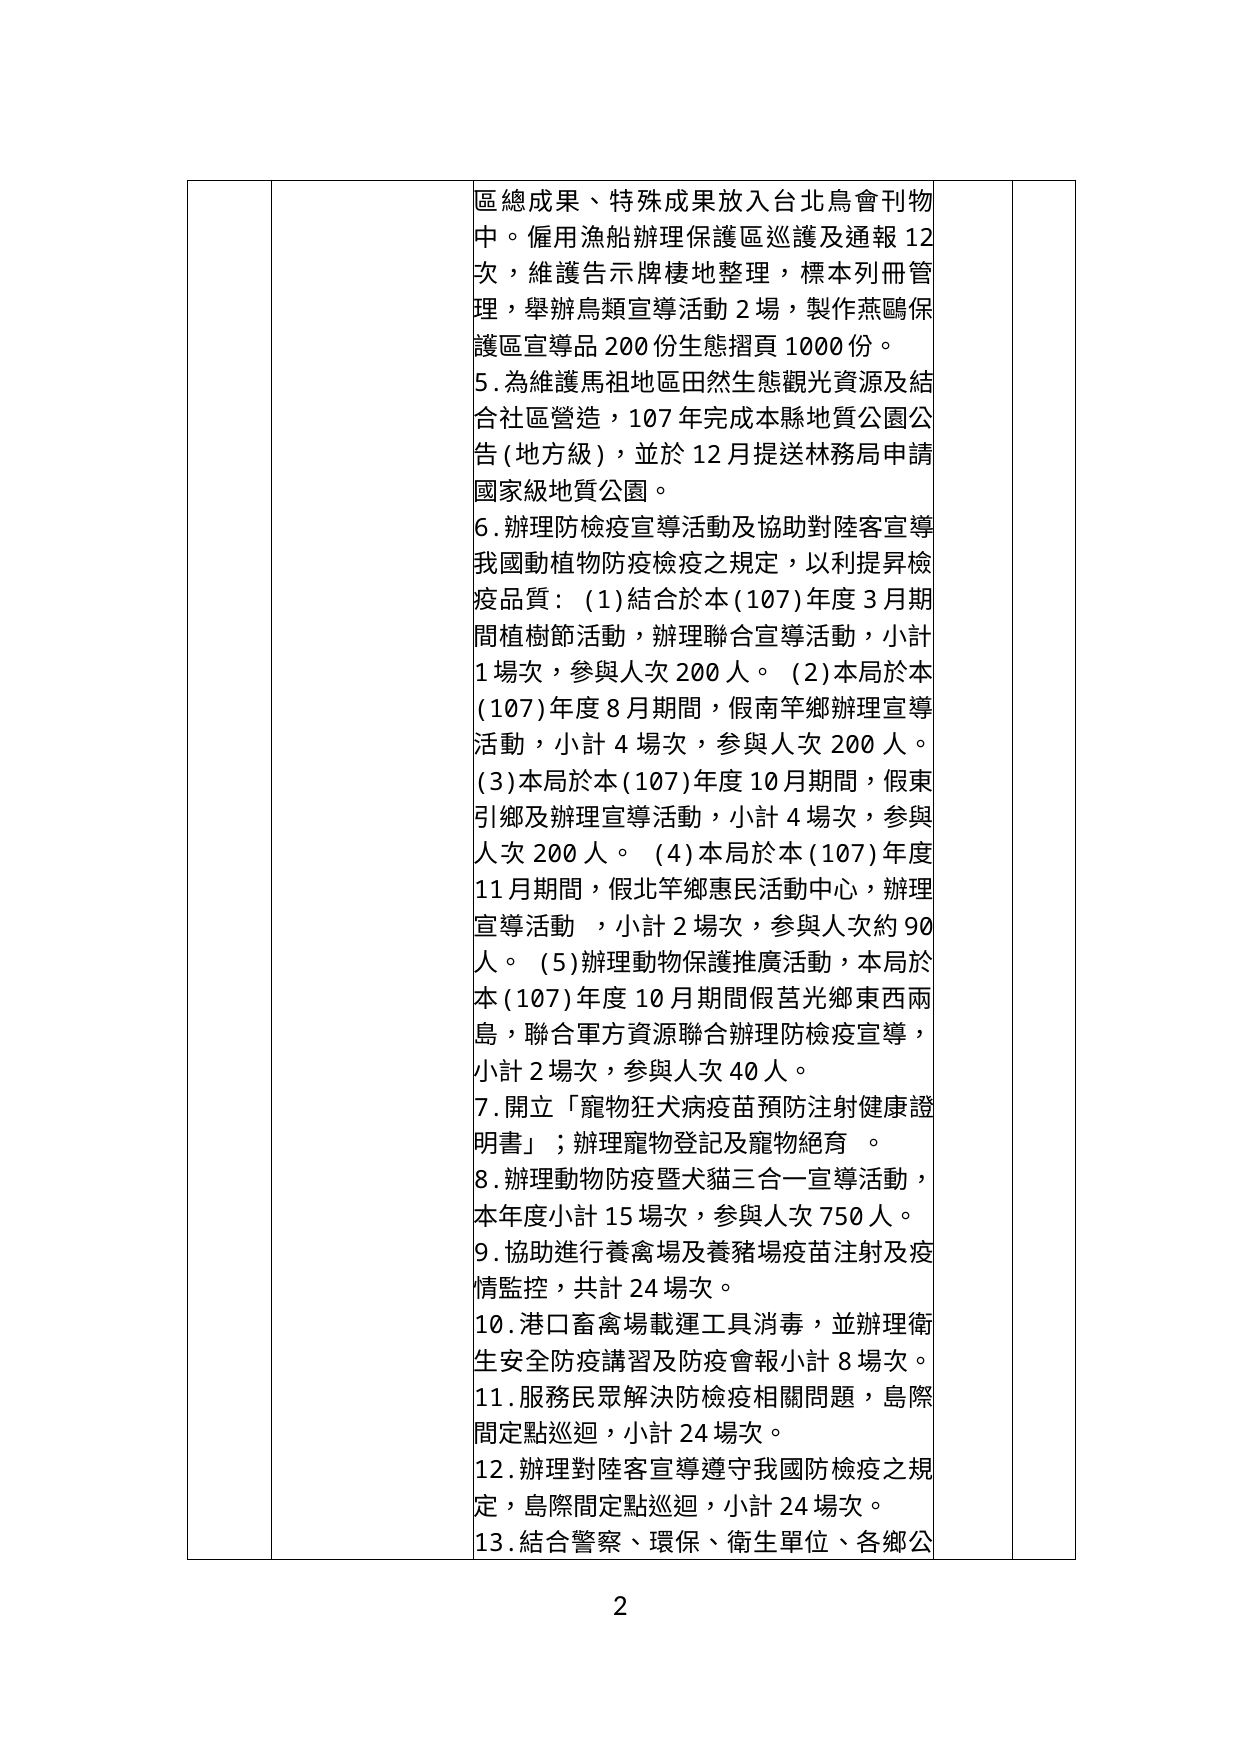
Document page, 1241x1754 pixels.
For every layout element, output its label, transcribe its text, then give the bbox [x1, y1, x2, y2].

table_cell [934, 181, 1012, 1558]
table_cell [1013, 181, 1075, 1558]
table_cell 區總成果、特殊成果放入台北鳥會刊物中。僱用漁船辦理保護區巡護及通報12次，維護告示牌棲地整理，標本列冊管理，舉辦鳥類宣導活動2場，製作燕鷗保護區宣導品200份生態摺頁1000份。 5.為維護馬祖地區田然生態觀光資源及結合社區營造，107年完成本縣地質公園公告(地方級)，並於12月提送林務局申請國家級地質公園。 6.辦理防檢疫宣導活動及協助對陸客宣導我國動植物防疫檢疫之規定，以利提昇檢疫品質: (1)結合於本(107)年度3月期間植樹節活動，辦理聯合宣導活動，小計1場次，參與人次200人。 (2)本局於本(107)年度8月期間，假南竿鄉辦理宣導活動，小計4場次，参與人次200人。 (3)本局於本(107)年度10月期間，假東引鄉及辦理宣導活動，小計4場次，参與人次200人。 (4)本局於本(107)年度11月期間，假北竿鄉惠民活動中心，辦理宣導活動 ，小計2場次，参與人次約90人。 (5)辦理動物保護推廣活動，本局於本(107)年度10月期間假莒光鄉東西兩島，聯合軍方資源聯合辦理防檢疫宣導，小計2場次，参與人次40人。 7.開立「寵物狂犬病疫苗預防注射健康證明書」；辦理寵物登記及寵物絕育 。 8.辦理動物防疫暨犬貓三合一宣導活動，本年度小計15場次，参與人次750人。 9.協助進行養禽場及養豬場疫苗注射及疫情監控，共計24場次。 10.港口畜禽場載運工具消毒，並辦理衛生安全防疫講習及防疫會報小計8場次。 11.服務民眾解決防檢疫相關問題，島際間定點巡迴，小計24場次。 12.辦理對陸客宣導遵守我國防檢疫之規定，島際間定點巡迴，小計24場次。 13.結合警察、環保、衛生單位、各鄉公 [474, 181, 933, 1558]
table_cell [272, 181, 473, 1558]
